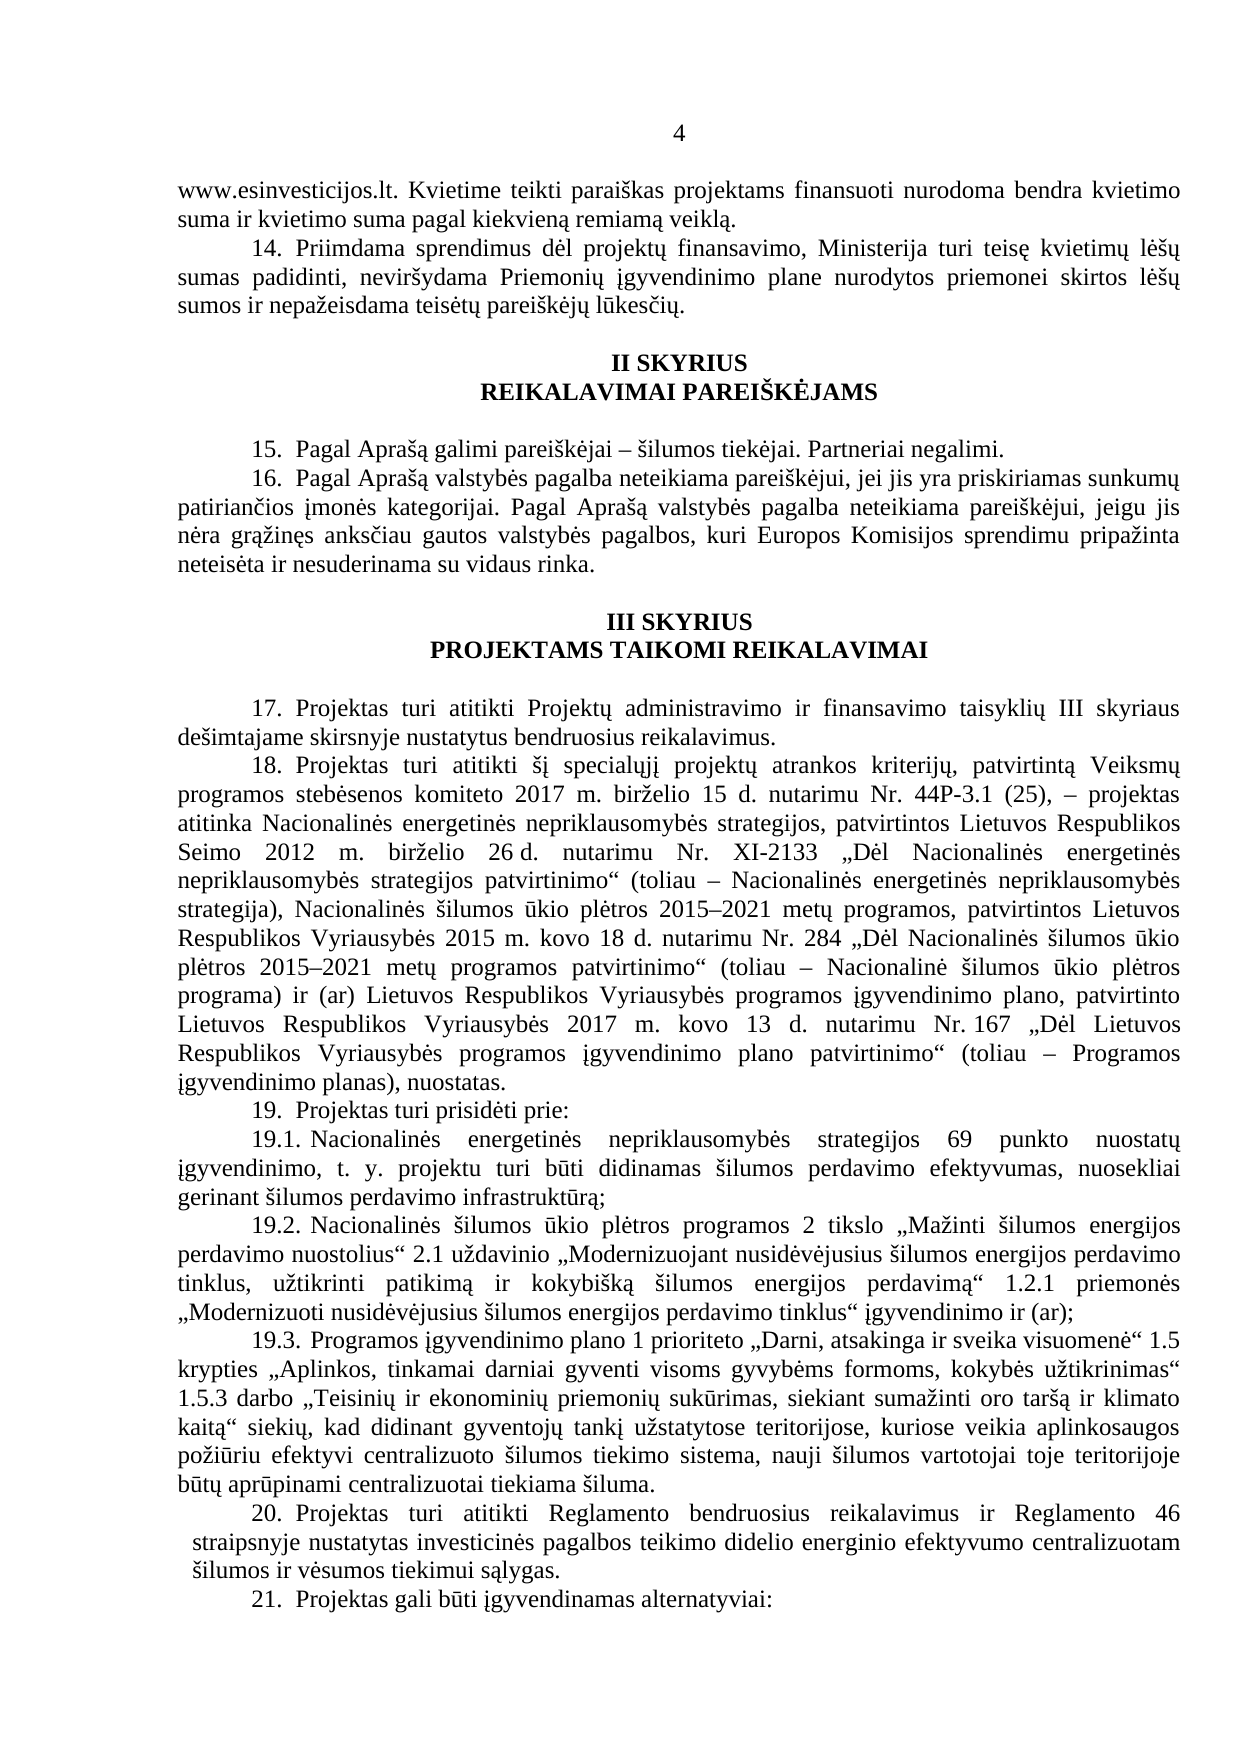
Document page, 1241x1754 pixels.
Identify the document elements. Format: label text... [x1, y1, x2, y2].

text 20. Projektas turi atitikti Reglamento bendruosius reikalavimus ir Reglamento 46 straipsnyje nustatytas investicinės pagalbos teikimo didelio energinio efektyvumo centralizuotam šilumos ir vėsumos tiekimui sąlygas. [192, 1498, 1181, 1584]
text 19. Projektas turi prisidėti prie: [177, 1096, 1181, 1124]
text www.esinvesticijos.lt. Kvietime teikti paraiškas projektams finansuoti nurodoma bendra kvietimo suma ir kvietimo suma pagal kiekvieną remiamą veiklą. [177, 176, 1181, 233]
text II SKYRIUS [177, 348, 1181, 377]
text 16. Pagal Aprašą valstybės pagalba neteikiama pareiškėjui, jei jis yra priskiriamas sunkumų patiriančios įmonės kategorijai. Pagal Aprašą valstybės pagalba neteikiama pareiškėjui, jeigu jis nėra grąžinęs anksčiau gautos valstybės pagalbos, kuri Europos Komisijos sprendimu pripažinta neteisėta ir nesuderinama su vidaus rinka. [177, 463, 1181, 578]
text 19.2. Nacionalinės šilumos ūkio plėtros programos 2 tikslo „Mažinti šilumos energijos perdavimo nuostolius“ 2.1 uždavinio „Modernizuojant nusidėvėjusius šilumos energijos perdavimo tinklus, užtikrinti patikimą ir kokybišką šilumos energijos perdavimą“ 1.2.1 priemonės „Modernizuoti nusidėvėjusius šilumos energijos perdavimo tinklus“ įgyvendinimo ir (ar); [177, 1211, 1181, 1326]
text 18. Projektas turi atitikti šį specialųjį projektų atrankos kriterijų, patvirtintą Veiksmų programos stebėsenos komiteto 2017 m. birželio 15 d. nutarimu Nr. 44P-3.1 (25), – projektas atitinka Nacionalinės energetinės nepriklausomybės strategijos, patvirtintos Lietuvos Respublikos Seimo 2012 m. birželio 26 d. nutarimu Nr. XI-2133 „Dėl Nacionalinės energetinės nepriklausomybės strategijos patvirtinimo“ (toliau – Nacionalinės energetinės nepriklausomybės strategija), Nacionalinės šilumos ūkio plėtros 2015–2021 metų programos, patvirtintos Lietuvos Respublikos Vyriausybės 2015 m. kovo 18 d. nutarimu Nr. 284 „Dėl Nacionalinės šilumos ūkio plėtros 2015–2021 metų programos patvirtinimo“ (toliau – Nacionalinė šilumos ūkio plėtros programa) ir (ar) Lietuvos Respublikos Vyriausybės programos įgyvendinimo plano, patvirtinto Lietuvos Respublikos Vyriausybės 2017 m. kovo 13 d. nutarimu Nr. 167 „Dėl Lietuvos Respublikos Vyriausybės programos įgyvendinimo plano patvirtinimo“ (toliau – Programos įgyvendinimo planas), nuostatas. [177, 751, 1181, 1096]
text 21. Projektas gali būti įgyvendinamas alternatyviai: [192, 1584, 1181, 1613]
text 14. Priimdama sprendimus dėl projektų finansavimo, Ministerija turi teisę kvietimų lėšų sumas padidinti, neviršydama Priemonių įgyvendinimo plane nurodytos priemonei skirtos lėšų sumos ir nepažeisdama teisėtų pareiškėjų lūkesčių. [177, 233, 1181, 319]
text 19.1. Nacionalinės energetinės nepriklausomybės strategijos 69 punkto nuostatų įgyvendinimo, t. y. projektu turi būti didinamas šilumos perdavimo efektyvumas, nuosekliai gerinant šilumos perdavimo infrastruktūrą; [177, 1124, 1181, 1211]
text III SKYRIUS [177, 607, 1181, 636]
text 15. Pagal Aprašą galimi pareiškėjai – šilumos tiekėjai. Partneriai negalimi. [177, 434, 1181, 463]
text REIKALAVIMAI PAREIŠKĖJAMS [177, 377, 1181, 406]
text 19.3. Programos įgyvendinimo plano 1 prioriteto „Darni, atsakinga ir sveika visuomenė“ 1.5 krypties „Aplinkos, tinkamai darniai gyventi visoms gyvybėms formoms, kokybės užtikrinimas“ 1.5.3 darbo „Teisinių ir ekonominių priemonių sukūrimas, siekiant sumažinti oro taršą ir klimato kaitą“ siekių, kad didinant gyventojų tankį užstatytose teritorijose, kuriose veikia aplinkosaugos požiūriu efektyvi centralizuoto šilumos tiekimo sistema, nauji šilumos vartotojai toje teritorijoje būtų aprūpinami centralizuotai tiekiama šiluma. [177, 1326, 1181, 1498]
text 17. Projektas turi atitikti Projektų administravimo ir finansavimo taisyklių III skyriaus dešimtajame skirsnyje nustatytus bendruosius reikalavimus. [177, 693, 1181, 751]
text PROJEKTAMS TAIKOMI REIKALAVIMAI [177, 636, 1181, 664]
